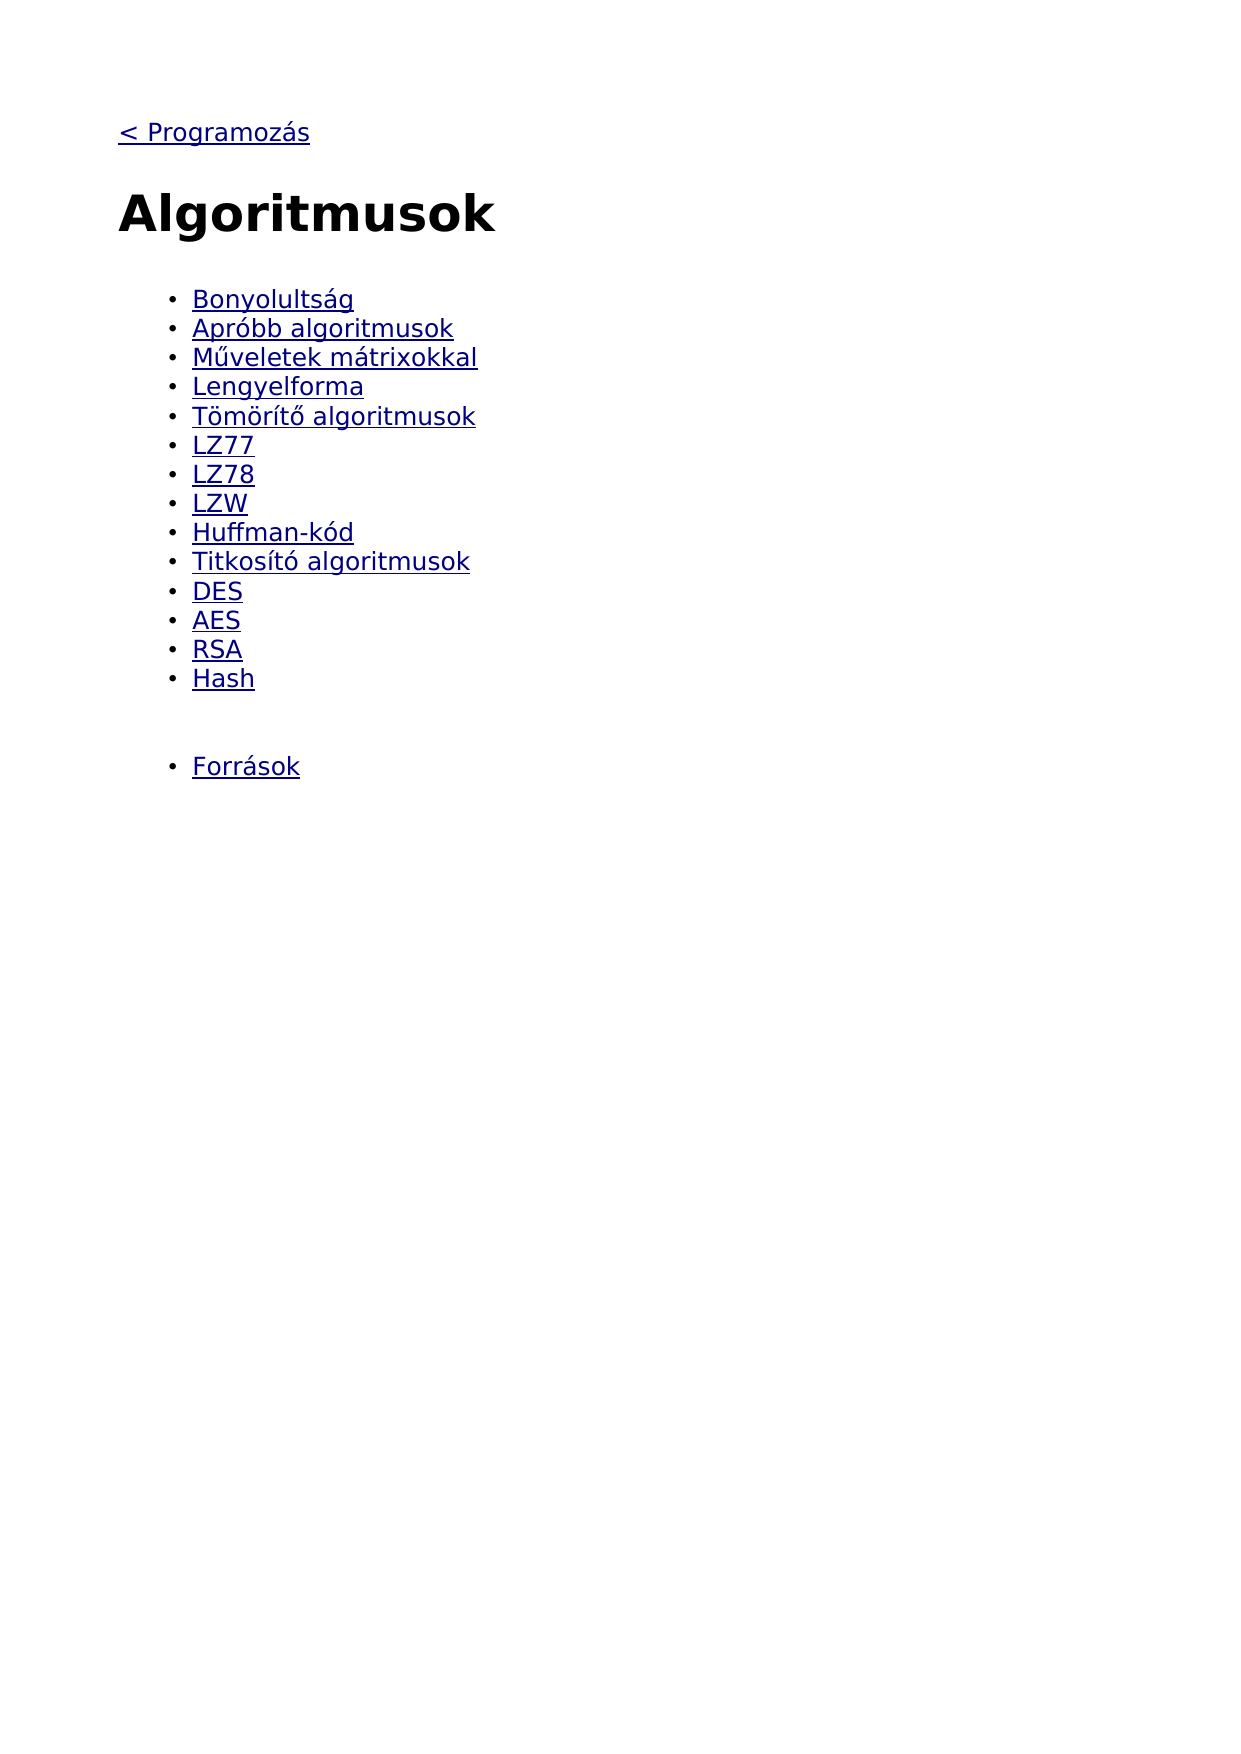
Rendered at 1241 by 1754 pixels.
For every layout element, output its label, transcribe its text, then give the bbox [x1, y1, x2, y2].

list Hash [177, 664, 1122, 693]
list Lengyelforma [177, 372, 1122, 402]
list Műveletek mátrixokkal [177, 343, 1122, 372]
text < Programozás [118, 118, 1122, 147]
list AES [177, 606, 1122, 635]
list Bonyolultság [177, 285, 1122, 314]
list Tömörítő algoritmusok [177, 402, 1122, 431]
list Titkosító algoritmusok [177, 547, 1122, 577]
subtitle Algoritmusok [118, 185, 1122, 243]
list RSA [177, 635, 1122, 664]
list LZ77 [177, 431, 1122, 460]
list Apróbb algoritmusok [177, 314, 1122, 343]
list Források [177, 752, 1122, 781]
list Huffman-kód [177, 518, 1122, 547]
list LZW [177, 489, 1122, 518]
list DES [177, 577, 1122, 606]
list LZ78 [177, 460, 1122, 489]
